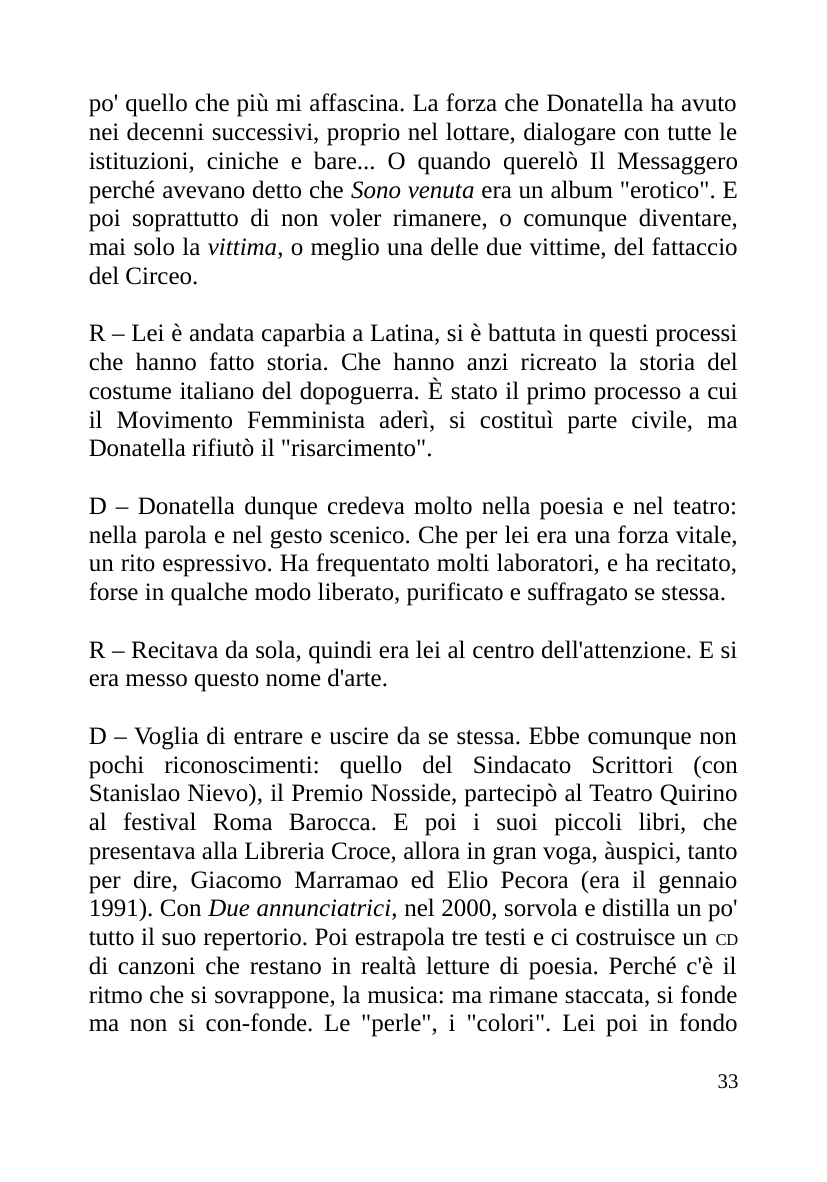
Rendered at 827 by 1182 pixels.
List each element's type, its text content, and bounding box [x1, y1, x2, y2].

text D – Donatella dunque credeva molto nella poesia e nel teatro: nella parola e nel gesto scenico. Che per lei era una forza vitale, un rito espressivo. Ha frequentato molti laboratori, e ha recitato, forse in qualche modo liberato, purificato e suffragato se stessa. [88, 491, 738, 606]
text D – Voglia di entrare e uscire da se stessa. Ebbe comunque non pochi riconoscimenti: quello del Sindacato Scrittori (con Stanislao Nievo), il Premio Nosside, partecipò al Teatro Quirino al festival Roma Barocca. E poi i suoi piccoli libri, che presentava alla Libreria Croce, allora in gran voga, àuspici, tanto per dire, Giacomo Marramao ed Elio Pecora (era il gennaio 1991). Con Due annunciatrici, nel 2000, sorvola e distilla un po' tutto il suo repertorio. Poi estrapola tre testi e ci costruisce un cd di canzoni che restano in realtà letture di poesia. Perché c'è il ritmo che si sovrappone, la musica: ma rimane staccata, si fonde ma non si con-fonde. Le "perle", i "colori". Lei poi in fondo [88, 721, 738, 1037]
text R – Recitava da sola, quindi era lei al centro dell'attenzione. E si era messo questo nome d'arte. [88, 635, 738, 692]
text R – Lei è andata caparbia a Latina, si è battuta in questi processi che hanno fatto storia. Che hanno anzi ricreato la storia del costume italiano del dopoguerra. è stato il primo processo a cui il Movimento Femminista aderì, si costituì parte civile, ma Donatella rifiutò il "risarcimento". [88, 318, 738, 462]
text po' quello che più mi affascina. La forza che Donatella ha avuto nei decenni successivi, proprio nel lottare, dialogare con tutte le istituzioni, ciniche e bare... O quando querelò Il Messaggero perché avevano detto che Sono venuta era un album "erotico". E poi soprattutto di non voler rimanere, o comunque diventare, mai solo la vittima, o meglio una delle due vittime, del fattaccio del Circeo. [88, 88, 738, 290]
